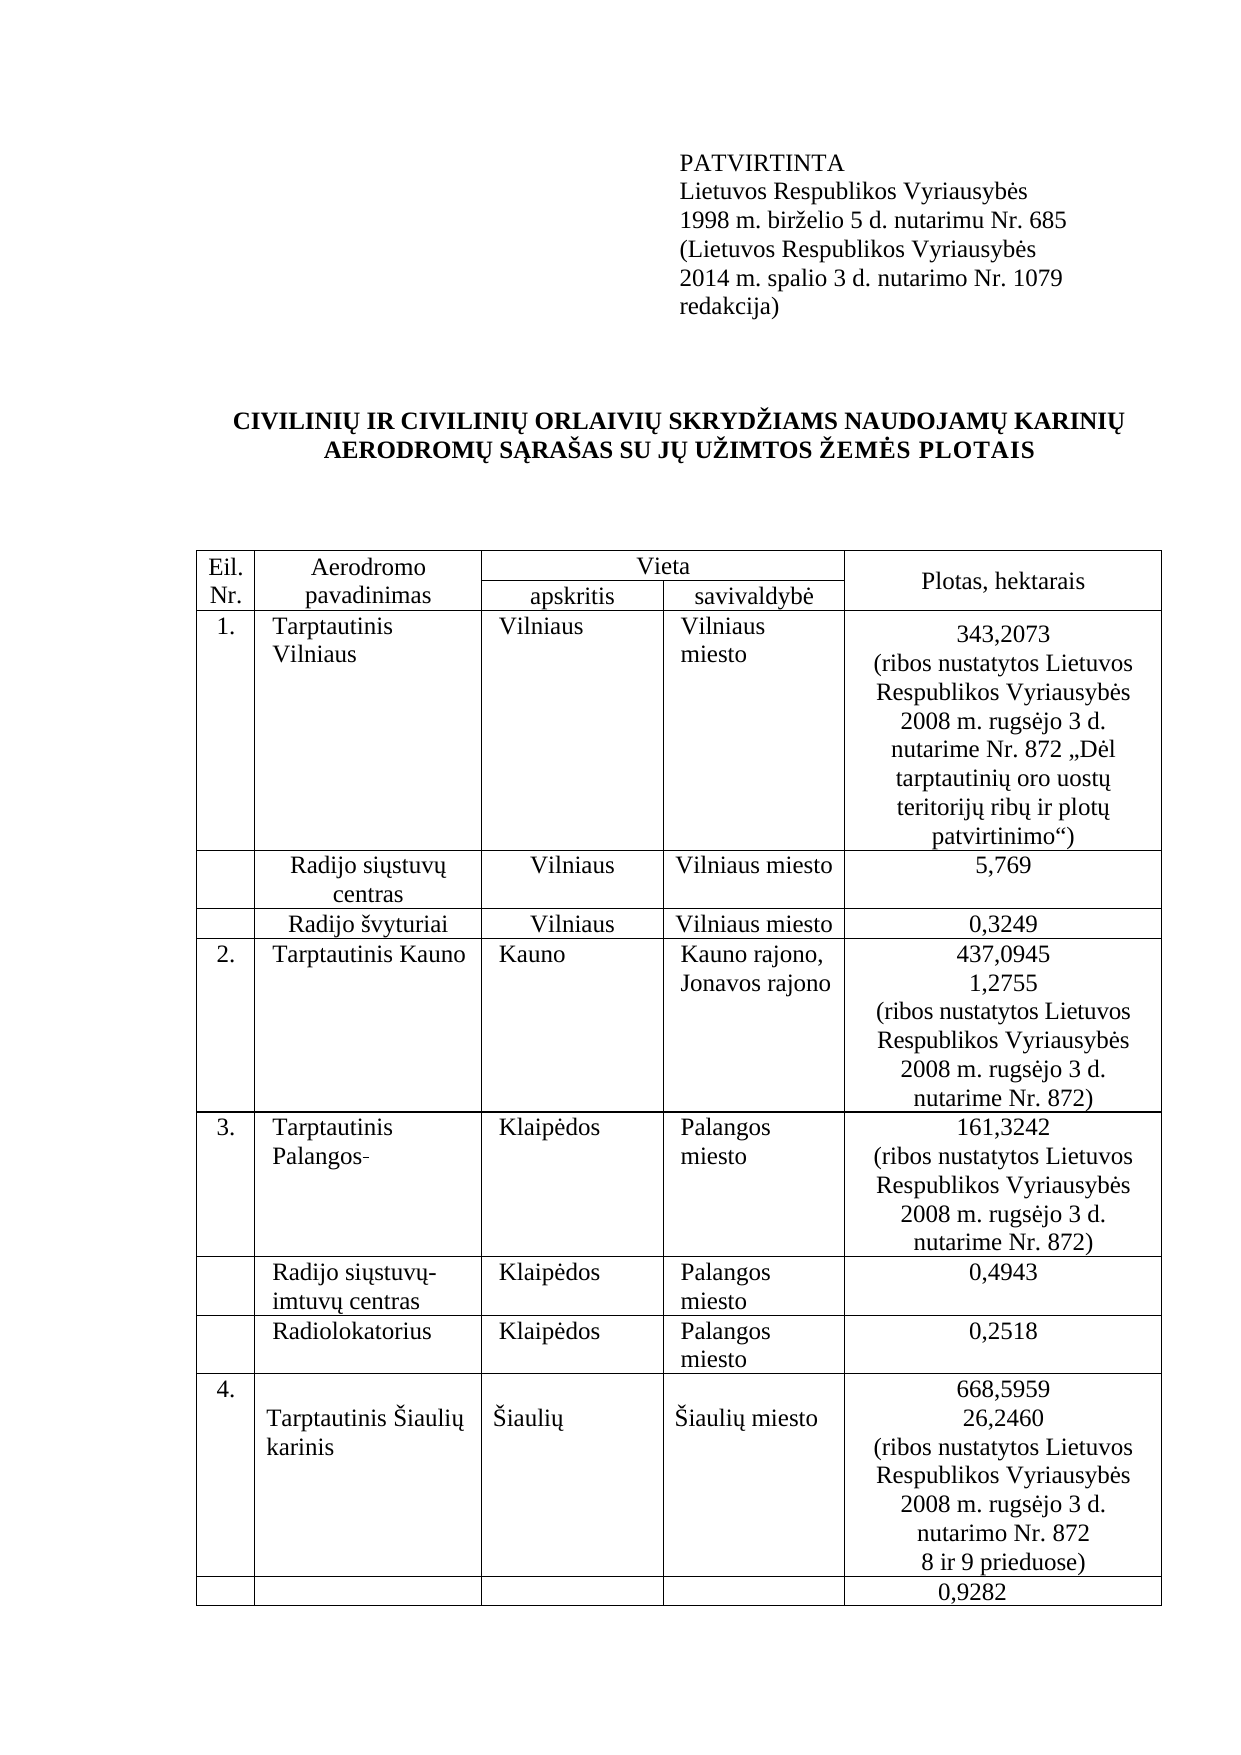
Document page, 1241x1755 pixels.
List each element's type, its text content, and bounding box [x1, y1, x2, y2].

table_header Vieta [482, 551, 844, 580]
table_cell 0,3249 [1150, 909, 1161, 938]
text PATVIRTINTA Lietuvos Respublikos Vyriausybės 1998 m. birželio 5 d. nutarimu Nr. 685 (Lietuvos Respublikos Vyriausybės 2014 m. spalio 3 d. nutarimo Nr. 1079 redakcija) [679, 148, 1181, 320]
table_cell Šiaulių miesto [664, 1374, 844, 1576]
table_header Plotas, hektarais [845, 551, 1161, 610]
table_cell 668,5959 26,2460 (ribos nustatytos Lietuvos Respublikos Vyriausybės 2008 m. rugsėjo 3 d. nutarimo Nr. 872 8 ir 9 prieduose) [845, 1374, 1161, 1576]
table_cell Klaipėdos [482, 1113, 663, 1256]
table_cell 4. [197, 1374, 254, 1576]
table_header Aerodromo pavadinimas [255, 551, 481, 610]
table_cell Vilniaus miesto [664, 611, 844, 849]
table_cell 2. [197, 939, 254, 1111]
table_cell Vilniaus [482, 909, 493, 938]
table_header Eil. Nr. [197, 551, 254, 610]
table_cell Palangos miesto [664, 1316, 844, 1373]
table_cell 1. [197, 611, 254, 849]
table_cell Vilniaus miesto [833, 909, 844, 938]
table_cell Tarptautinis Kauno [255, 939, 481, 1111]
text CIVILINIŲ IR CIVILINIŲ ORLAIVIŲ SKRYDŽIAMS NAUDOJAMŲ KARINIŲ AERODROMŲ SĄRAŠAS SU JŲ UŽIMTOS ŽEMĖS PLOTAIS [177, 406, 1181, 464]
table_cell [255, 1577, 481, 1605]
table_cell Vilniaus [482, 851, 663, 908]
table_cell Kauno rajono, Jonavos rajono [664, 939, 844, 1111]
table_cell Klaipėdos [482, 1257, 663, 1315]
table_cell [482, 1577, 663, 1605]
table_cell savivaldybė [664, 581, 844, 610]
table_cell 343,2073 (ribos nustatytos Lietuvos Respublikos Vyriausybės 2008 m. rugsėjo 3 d. nutarime Nr. 872 „Dėl tarptautinių oro uostų teritorijų ribų ir plotų patvirtinimo“) [845, 611, 1161, 849]
table_cell [664, 1577, 844, 1605]
table_cell Tarptautinis Šiaulių karinis [255, 1374, 481, 1576]
table_cell [197, 851, 254, 908]
table_cell 161,3242 (ribos nustatytos Lietuvos Respublikos Vyriausybės 2008 m. rugsėjo 3 d. nutarime Nr. 872) [845, 1113, 1161, 1256]
table_cell apskritis [482, 581, 663, 610]
table_cell Palangos miesto [664, 1113, 844, 1256]
table_cell Kauno [482, 939, 663, 1111]
table_cell 437,0945 1,2755 (ribos nustatytos Lietuvos Respublikos Vyriausybės 2008 m. rugsėjo 3 d. nutarime Nr. 872) [845, 939, 1161, 1111]
table_cell 3. [197, 1113, 254, 1256]
table_cell 0,3249 [845, 909, 856, 938]
table_cell Tarptautinis Palangos [255, 1113, 481, 1256]
table_cell [197, 1316, 254, 1373]
table_cell 0,9282 [845, 1577, 1161, 1605]
table_cell 0,2518 [845, 1316, 1161, 1373]
table_cell [197, 909, 254, 938]
table_cell Radiolokatorius [255, 1316, 481, 1373]
table_cell Vilniaus [482, 611, 663, 849]
table_cell Vilniaus [652, 909, 663, 938]
table_cell Palangos miesto [664, 1257, 844, 1315]
table_cell 5,769 [845, 851, 1161, 908]
table_cell [197, 1257, 254, 1315]
table_cell Vilniaus miesto [664, 851, 844, 908]
table_cell Klaipėdos [482, 1316, 663, 1373]
table_cell Radijo siųstuvų centras [470, 851, 481, 908]
table_cell Šiaulių [482, 1374, 663, 1576]
table_cell Radijo siųstuvų centras [255, 851, 266, 908]
table_cell Radijo siųstuvų-imtuvų centras [255, 1257, 481, 1315]
table_cell 0,4943 [845, 1257, 1161, 1315]
table_cell [197, 1577, 254, 1605]
table_cell Tarptautinis Vilniaus [255, 611, 481, 849]
